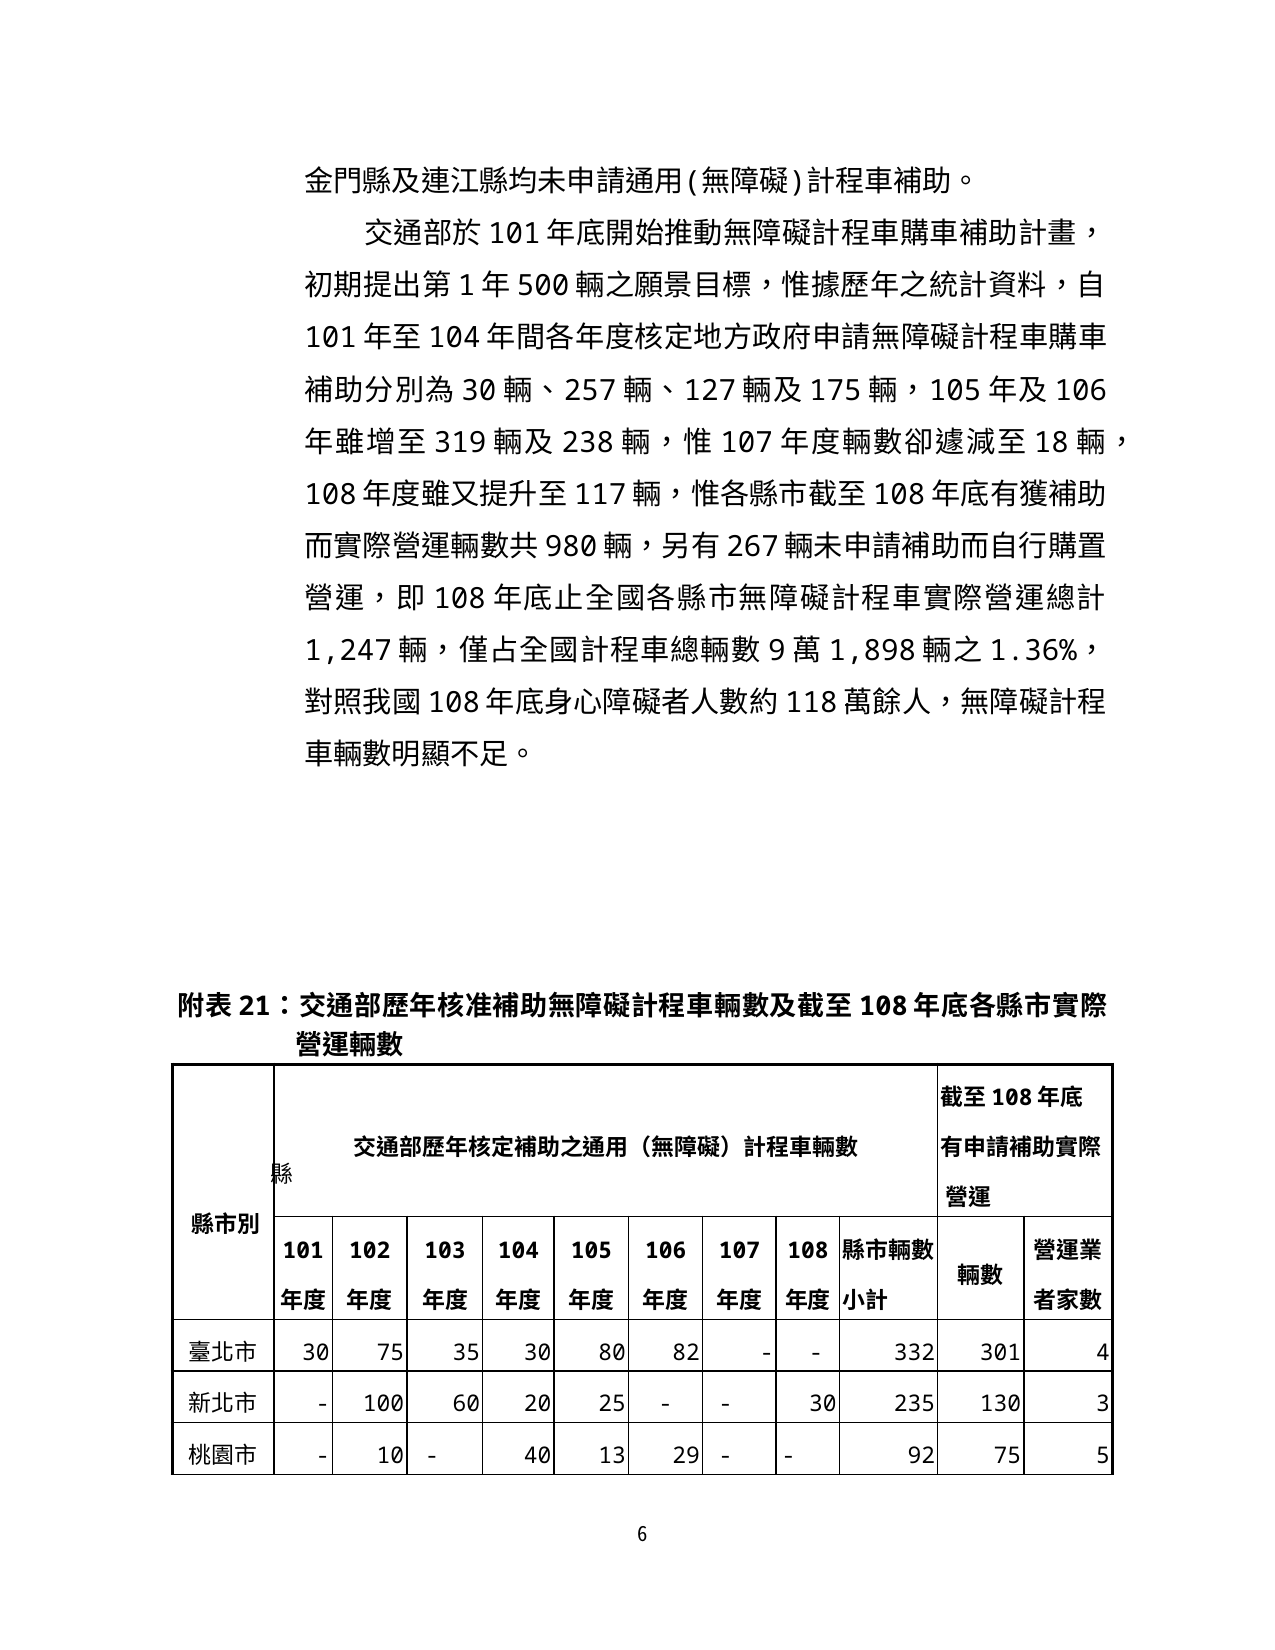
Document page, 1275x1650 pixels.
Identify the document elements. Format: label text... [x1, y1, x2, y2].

table_cell 30 [483, 1320, 553, 1370]
table_cell 35 [408, 1320, 482, 1370]
table_cell 40 [483, 1423, 553, 1473]
table_cell 106 年度 [629, 1217, 702, 1319]
table_cell - [777, 1423, 839, 1473]
table_cell 75 [938, 1423, 1023, 1473]
table_cell 10 [333, 1423, 406, 1473]
table_cell 29 [629, 1423, 702, 1473]
table_cell 3 [1025, 1372, 1111, 1422]
table_cell 75 [333, 1320, 406, 1370]
table_cell 332 [840, 1320, 937, 1370]
table_header 截至108年底 有申請補助實際營運 [938, 1066, 1111, 1216]
text 依上揭補助作業要點規定，補助車輛所有權人購置新車(含無障礙設備)最高金額為40萬元(包含約當關稅額度在內，並以車輛及設備費用之49%為限)，但經免除進口關稅，或該申請補助車輛非關稅課徵標的者，其最高補助金額為31萬元。依交通部所提供資料顯示(詳附表21)，自101年至108年底，交通部核准各地方政府申請無障礙計程車補助共計1,281輛，金額約1億218萬元，其中新竹縣、苗栗縣、南投縣、澎湖縣、金門縣及連江縣均未申請通用(無障礙)計程車補助。 [304, 150, 1107, 202]
table_cell 104 年度 [483, 1217, 553, 1319]
table_cell 82 [629, 1320, 702, 1370]
table_cell 92 [840, 1423, 937, 1473]
table_cell - [777, 1320, 839, 1370]
table_cell 5 [1025, 1423, 1111, 1473]
table_cell 20 [483, 1372, 553, 1422]
text 附表21：交通部歷年核准補助無障礙計程車輛數及截至108年底各縣市實際營運輛數 [177, 983, 1107, 1062]
table_header 縣縣市別 [174, 1066, 273, 1319]
table_cell 桃園市 [174, 1423, 273, 1473]
table_cell 13 [555, 1423, 628, 1473]
table_cell 30 [777, 1372, 839, 1422]
table_cell - [629, 1372, 702, 1422]
table_cell - [703, 1423, 775, 1473]
table_cell - [275, 1372, 332, 1422]
table_cell 4 [1025, 1320, 1111, 1370]
table_cell 100 [333, 1372, 406, 1422]
table_cell 營運業者家數 [1025, 1217, 1111, 1319]
table_cell - [275, 1423, 332, 1473]
table_cell 60 [408, 1372, 482, 1422]
table_cell - [703, 1372, 775, 1422]
table_cell 101 年度 [275, 1217, 332, 1319]
table_header 交通部歷年核定補助之通用（無障礙）計程車輛數 [275, 1066, 937, 1216]
table_cell 105 年度 [555, 1217, 628, 1319]
table_cell - [703, 1320, 775, 1370]
table_cell 25 [555, 1372, 628, 1422]
table_cell 30 [275, 1320, 332, 1370]
table_cell 130 [938, 1372, 1023, 1422]
table_cell 301 [938, 1320, 1023, 1370]
table_cell 臺北市 [174, 1320, 273, 1370]
table_cell 108 年度 [777, 1217, 839, 1319]
table_cell 80 [555, 1320, 628, 1370]
table_cell 縣市輛數小計 [840, 1217, 937, 1319]
table_cell 新北市 [174, 1372, 273, 1422]
table_cell 107 年度 [703, 1217, 775, 1319]
table_cell 102 年度 [333, 1217, 406, 1319]
table_cell 輛數 [938, 1217, 1023, 1319]
table_cell 103 年度 [408, 1217, 482, 1319]
table_cell - [408, 1423, 482, 1473]
table_cell 235 [840, 1372, 937, 1422]
text 交通部於101年底開始推動無障礙計程車購車補助計畫，初期提出第1年500輛之願景目標，惟據歷年之統計資料，自101年至104年間各年度核定地方政府申請無障礙計程車購車補助分別為30輛、257輛、127輛及175輛，105年及106年雖增至319輛及238輛，惟107年度輛數卻遽減至18輛，108年度雖又提升至117輛，惟各縣市截至108年底有獲補助而實際營運輛數共980輛，另有267輛未申請補助而自行購置營運，即108年底止全國各縣市無障礙計程車實際營運總計1,247輛，僅占全國計程車總輛數9萬1,898輛之1.36%，對照我國108年底身心障礙者人數約118萬餘人，無障礙計程車輛數明顯不足。 [304, 202, 1107, 775]
